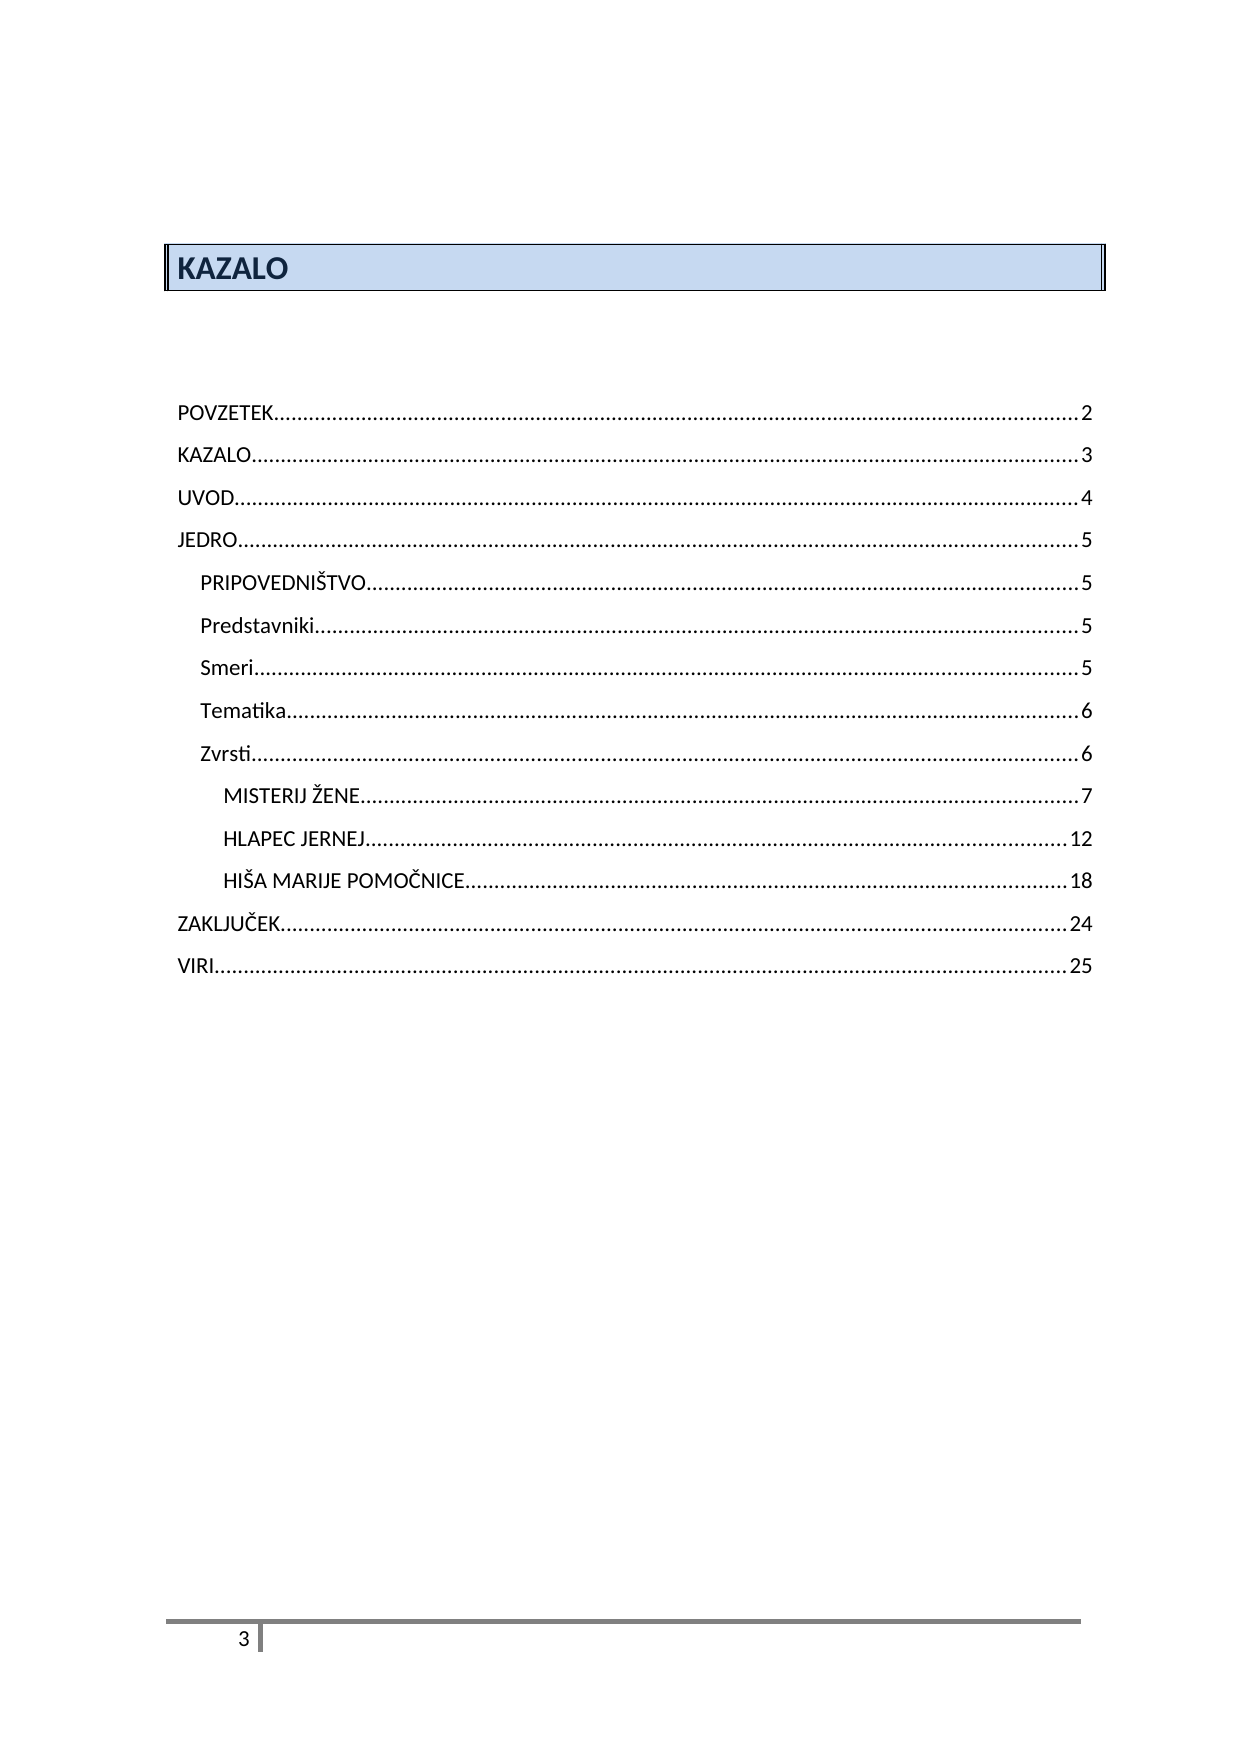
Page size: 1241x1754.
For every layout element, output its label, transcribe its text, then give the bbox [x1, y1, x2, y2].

text JEDRO 5 [177, 526, 1092, 554]
text ZAKLJUČEK 24 [177, 909, 1092, 937]
text MISTERIJ ŽENE 7 [223, 781, 1092, 809]
text PRIPOVEDNIŠTVO 5 [200, 568, 1092, 596]
text Predstavniki 5 [200, 611, 1092, 639]
text HLAPEC JERNEJ 12 [223, 824, 1092, 852]
text KAZALO 3 [177, 440, 1092, 468]
text UVOD 4 [177, 483, 1092, 511]
text HIŠA MARIJE POMOČNICE 18 [223, 866, 1092, 894]
text POVZETEK 2 [177, 398, 1092, 426]
subtitle KAZALO [169, 245, 1101, 290]
text VIRI 25 [177, 952, 1092, 980]
text Smeri 5 [200, 653, 1092, 681]
text Zvrsti 6 [200, 739, 1092, 767]
text Tematika 6 [200, 696, 1092, 724]
